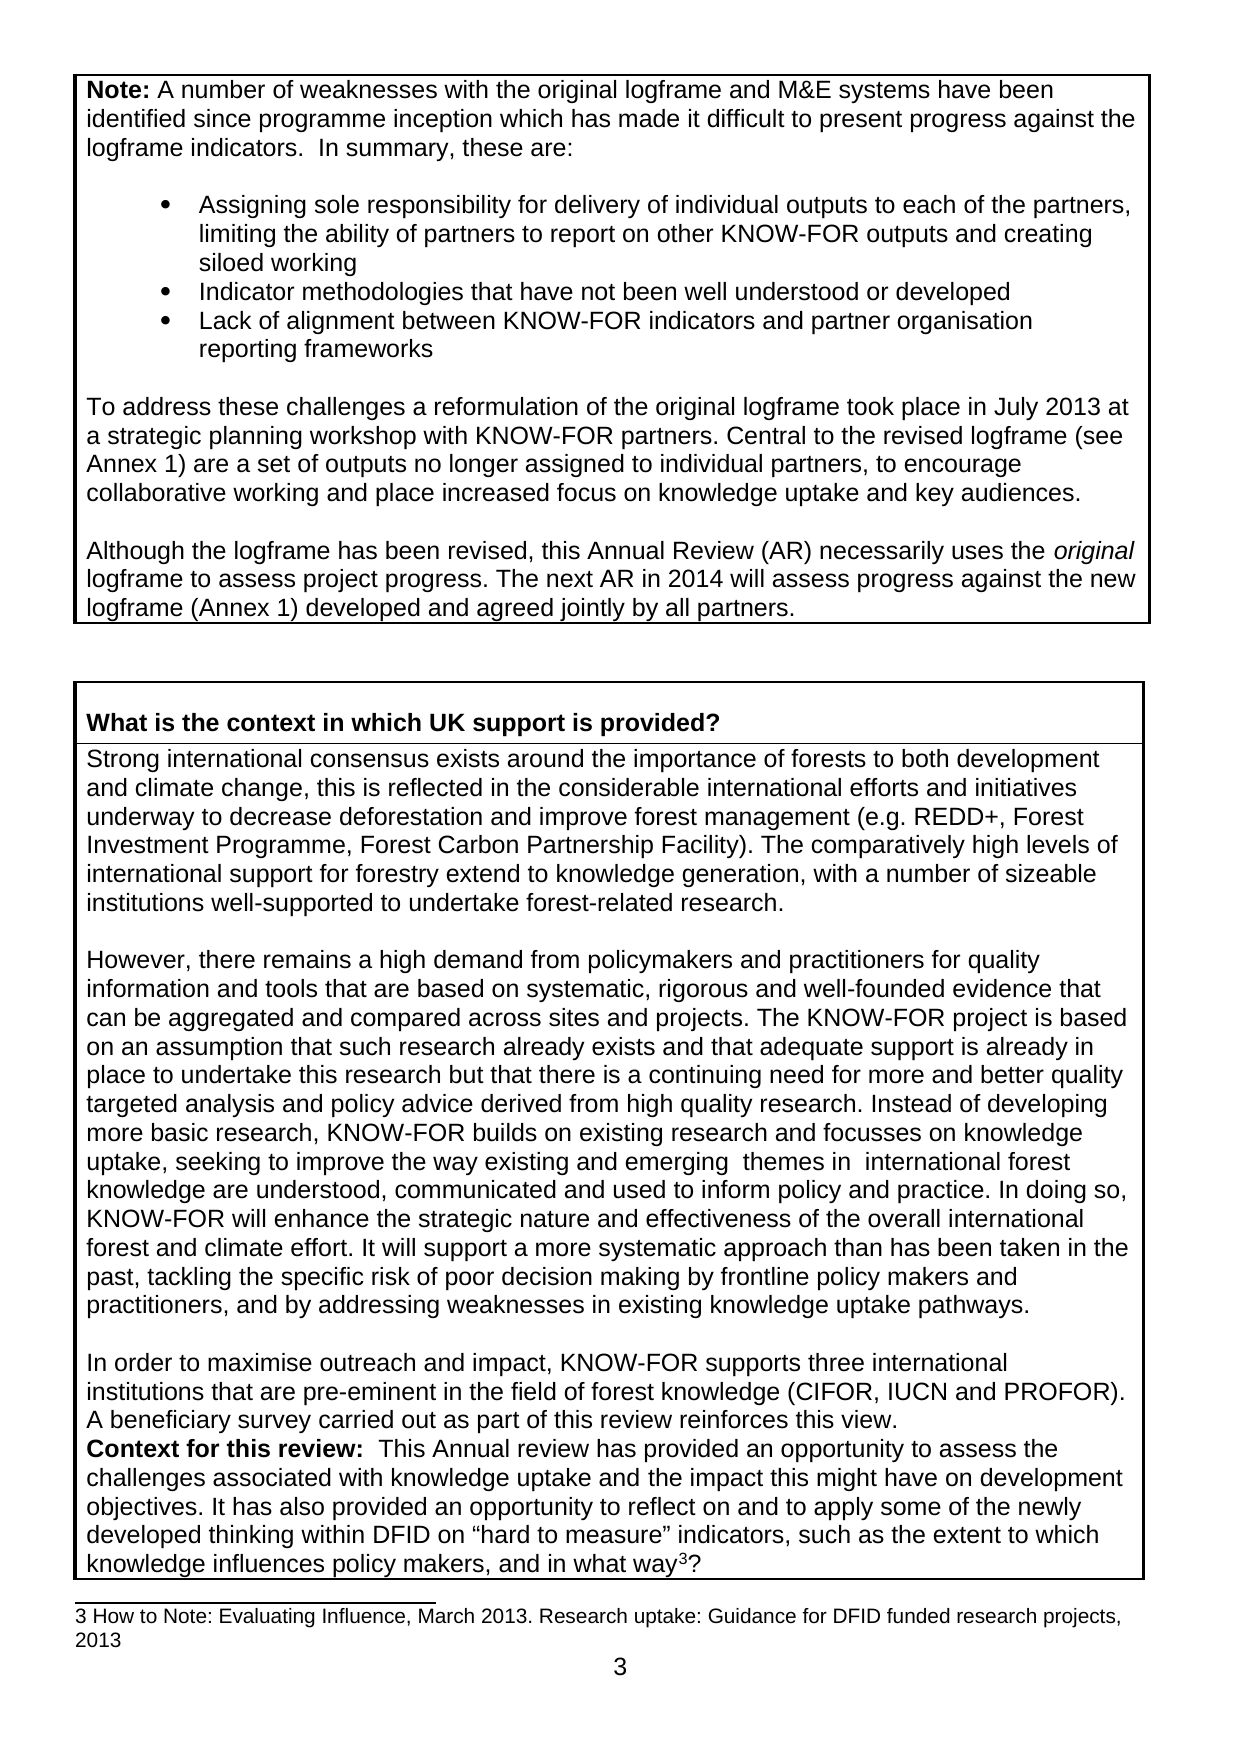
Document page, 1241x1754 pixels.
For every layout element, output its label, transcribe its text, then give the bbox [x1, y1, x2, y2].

table_cell Note: A number of weaknesses with the original logframe and M&E systems have been identified since programme inception which has made it difficult to present progress against the logframe indicators. In summary, these are: Assigning sole responsibility for delivery of individual outputs to each of the partners, limiting the ability of partners to report on other KNOW-FOR outputs and creating siloed working Indicator methodologies that have not been well understood or developed Lack of alignment between KNOW-FOR indicators and partner organisation reporting frameworks To address these challenges a reformulation of the original logframe took place in July 2013 at a strategic planning workshop with KNOW-FOR partners. Central to the revised logframe (see Annex 1) are a set of outputs no longer assigned to individual partners, to encourage collaborative working and place increased focus on knowledge uptake and key audiences. Although the logframe has been revised, this Annual Review (AR) necessarily uses the original logframe to assess project progress. The next AR in 2014 will assess progress against the new logframe (Annex 1) developed and agreed jointly by all partners. [77, 76, 1148, 622]
table_header What is the context in which UK support is provided? [77, 683, 1142, 743]
table_cell Strong international consensus exists around the importance of forests to both development and climate change, this is reflected in the considerable international efforts and initiatives underway to decrease deforestation and improve forest management (e.g. REDD+, Forest Investment Programme, Forest Carbon Partnership Facility). The comparatively high levels of international support for forestry extend to knowledge generation, with a number of sizeable institutions well-supported to undertake forest-related research. However, there remains a high demand from policymakers and practitioners for quality information and tools that are based on systematic, rigorous and well-founded evidence that can be aggregated and compared across sites and projects. The KNOW-FOR project is based on an assumption that such research already exists and that adequate support is already in place to undertake this research but that there is a continuing need for more and better quality targeted analysis and policy advice derived from high quality research. Instead of developing more basic research, KNOW-FOR builds on existing research and focusses on knowledge uptake, seeking to improve the way existing and emerging themes in international forest knowledge are understood, communicated and used to inform policy and practice. In doing so, KNOW-FOR will enhance the strategic nature and effectiveness of the overall international forest and climate effort. It will support a more systematic approach than has been taken in the past, tackling the specific risk of poor decision making by frontline policy makers and practitioners, and by addressing weaknesses in existing knowledge uptake pathways. In order to maximise outreach and impact, KNOW-FOR supports three international institutions that are pre-eminent in the field of forest knowledge (CIFOR, IUCN and PROFOR). A beneficiary survey carried out as part of this review reinforces this view. Context for this review: This Annual review has provided an opportunity to assess the challenges associated with knowledge uptake and the impact this might have on development objectives. It has also provided an opportunity to reflect on and to apply some of the newly developed thinking within DFID on “hard to measure” indicators, such as the extent to which knowledge influences policy makers, and in what way? [77, 744, 1142, 1578]
